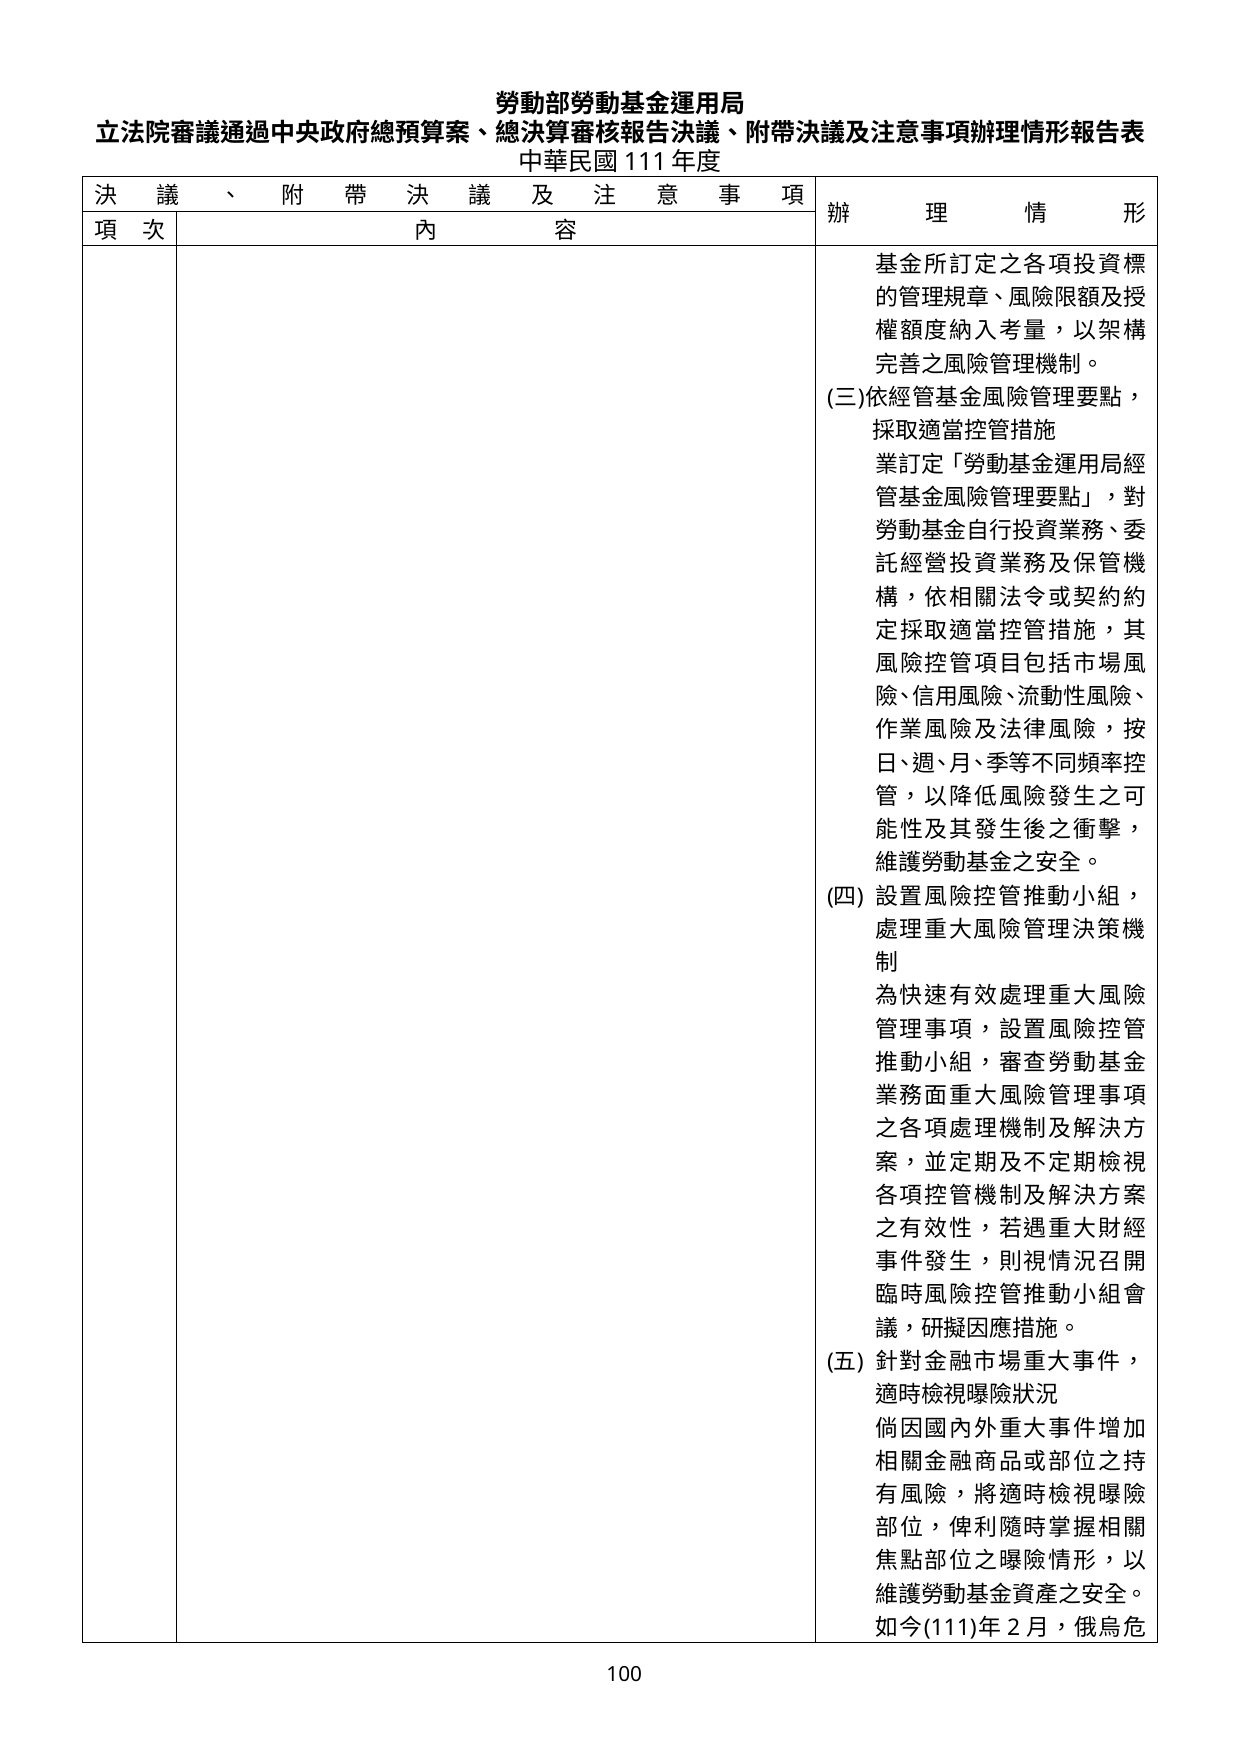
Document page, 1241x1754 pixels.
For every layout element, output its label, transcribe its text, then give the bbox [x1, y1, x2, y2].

table_cell [83, 246, 176, 1642]
table_cell [177, 246, 815, 1642]
table_cell 內 容 [177, 212, 815, 245]
table_cell 基金所訂定之各項投資標的管理規章、風險限額及授權額度納入考量，以架構完善之風險管理機制。 (三)依經管基金風險管理要點，採取適當控管措施 業訂定「勞動基金運用局經管基金風險管理要點」，對勞動基金自行投資業務、委託經營投資業務及保管機構，依相關法令或契約約定採取適當控管措施，其風險控管項目包括市場風險、信用風險、流動性風險、作業風險及法律風險，按日、週、月、季等不同頻率控管，以降低風險發生之可能性及其發生後之衝擊，維護勞動基金之安全。 設置風險控管推動小組，處理重大風險管理決策機制 為快速有效處理重大風險管理事項，設置風險控管推動小組，審查勞動基金業務面重大風險管理事項之各項處理機制及解決方案，並定期及不定期檢視各項控管機制及解決方案之有效性，若遇重大財經事件發生，則視情況召開臨時風險控管推動小組會議，研擬因應措施。 針對金融市場重大事件，適時檢視曝險狀況 倘因國內外重大事件增加相關金融商品或部位之持有風險，將適時檢視曝險部位，俾利隨時掌握相關焦點部位之曝險情形，以維護勞動基金資產之安全。如今(111)年2月，俄烏危 [816, 246, 1157, 1642]
table_cell 項次 [83, 212, 176, 245]
table_header 決議、附帶決議及注意事項 [83, 177, 815, 211]
table_header 辦理情形 [816, 177, 1157, 245]
